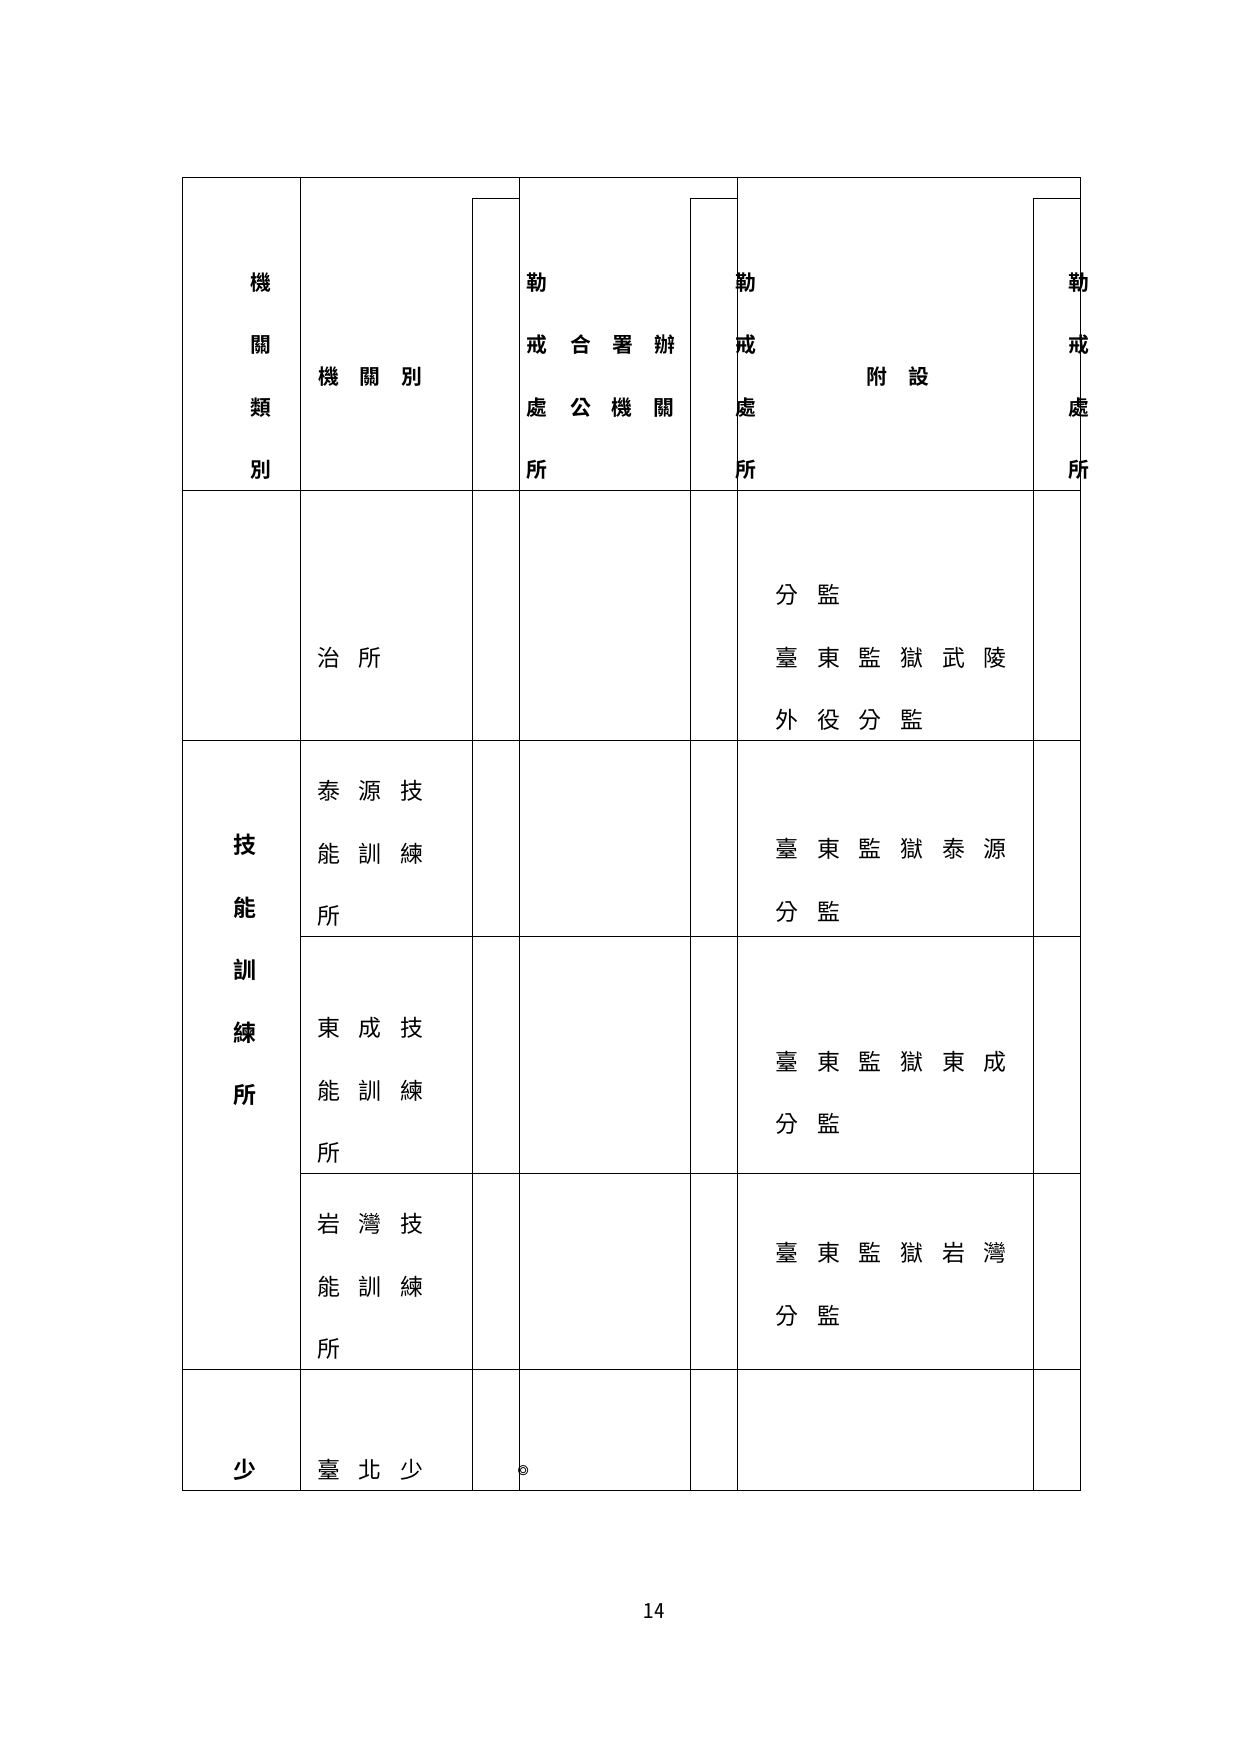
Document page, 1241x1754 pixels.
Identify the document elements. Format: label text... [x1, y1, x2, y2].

table_header [691, 178, 737, 198]
table_cell [691, 1370, 737, 1490]
table_header 附設 [738, 178, 1033, 490]
table_cell 治所 [301, 491, 472, 740]
table_cell 勒戒 處所 [691, 199, 737, 490]
table_cell [738, 1370, 1033, 1490]
table_cell 岩灣技能訓練所 [301, 1174, 472, 1368]
table_header 合署辦公機關 [520, 178, 691, 490]
table_cell 臺東監獄岩灣分監 [738, 1174, 1033, 1368]
table_cell [520, 1174, 690, 1368]
table_cell ◎ [473, 1370, 519, 1490]
table_cell 泰源技能訓練所 [301, 741, 472, 936]
table_cell [520, 1370, 690, 1490]
table_cell [691, 491, 737, 740]
table_cell 臺東監獄泰源分監 [738, 741, 1033, 936]
table_cell 勒戒 處所 [1034, 199, 1080, 490]
table_cell [473, 1174, 519, 1368]
table_cell [1034, 1370, 1080, 1490]
table_cell 技能訓練所 [183, 741, 300, 1368]
table_cell [691, 937, 737, 1173]
table_cell [520, 937, 690, 1173]
table_cell 分監 臺東監獄武陵外役分監 [738, 491, 1033, 740]
table_header 機關別 [301, 178, 472, 490]
table_cell [1034, 1174, 1080, 1368]
table_header [1033, 178, 1080, 198]
table_cell [473, 937, 519, 1173]
table_cell [520, 741, 690, 936]
table_header [472, 178, 519, 198]
table_cell [691, 741, 737, 936]
table_cell [183, 491, 300, 740]
table_cell 臺北少 [301, 1370, 472, 1490]
table_cell 少 [183, 1370, 300, 1490]
table_cell 臺東監獄東成分監 [738, 937, 1033, 1173]
table_cell [520, 491, 690, 740]
table_cell [473, 491, 519, 740]
table_cell [1034, 937, 1080, 1173]
table_cell [691, 1174, 737, 1368]
table_cell [473, 741, 519, 936]
table_cell 東成技能訓練所 [301, 937, 472, 1173]
table_cell 勒戒 處所 [473, 199, 519, 490]
table_cell [1034, 741, 1080, 936]
table_header 機關類別 [183, 178, 300, 490]
table_cell [1034, 491, 1080, 740]
